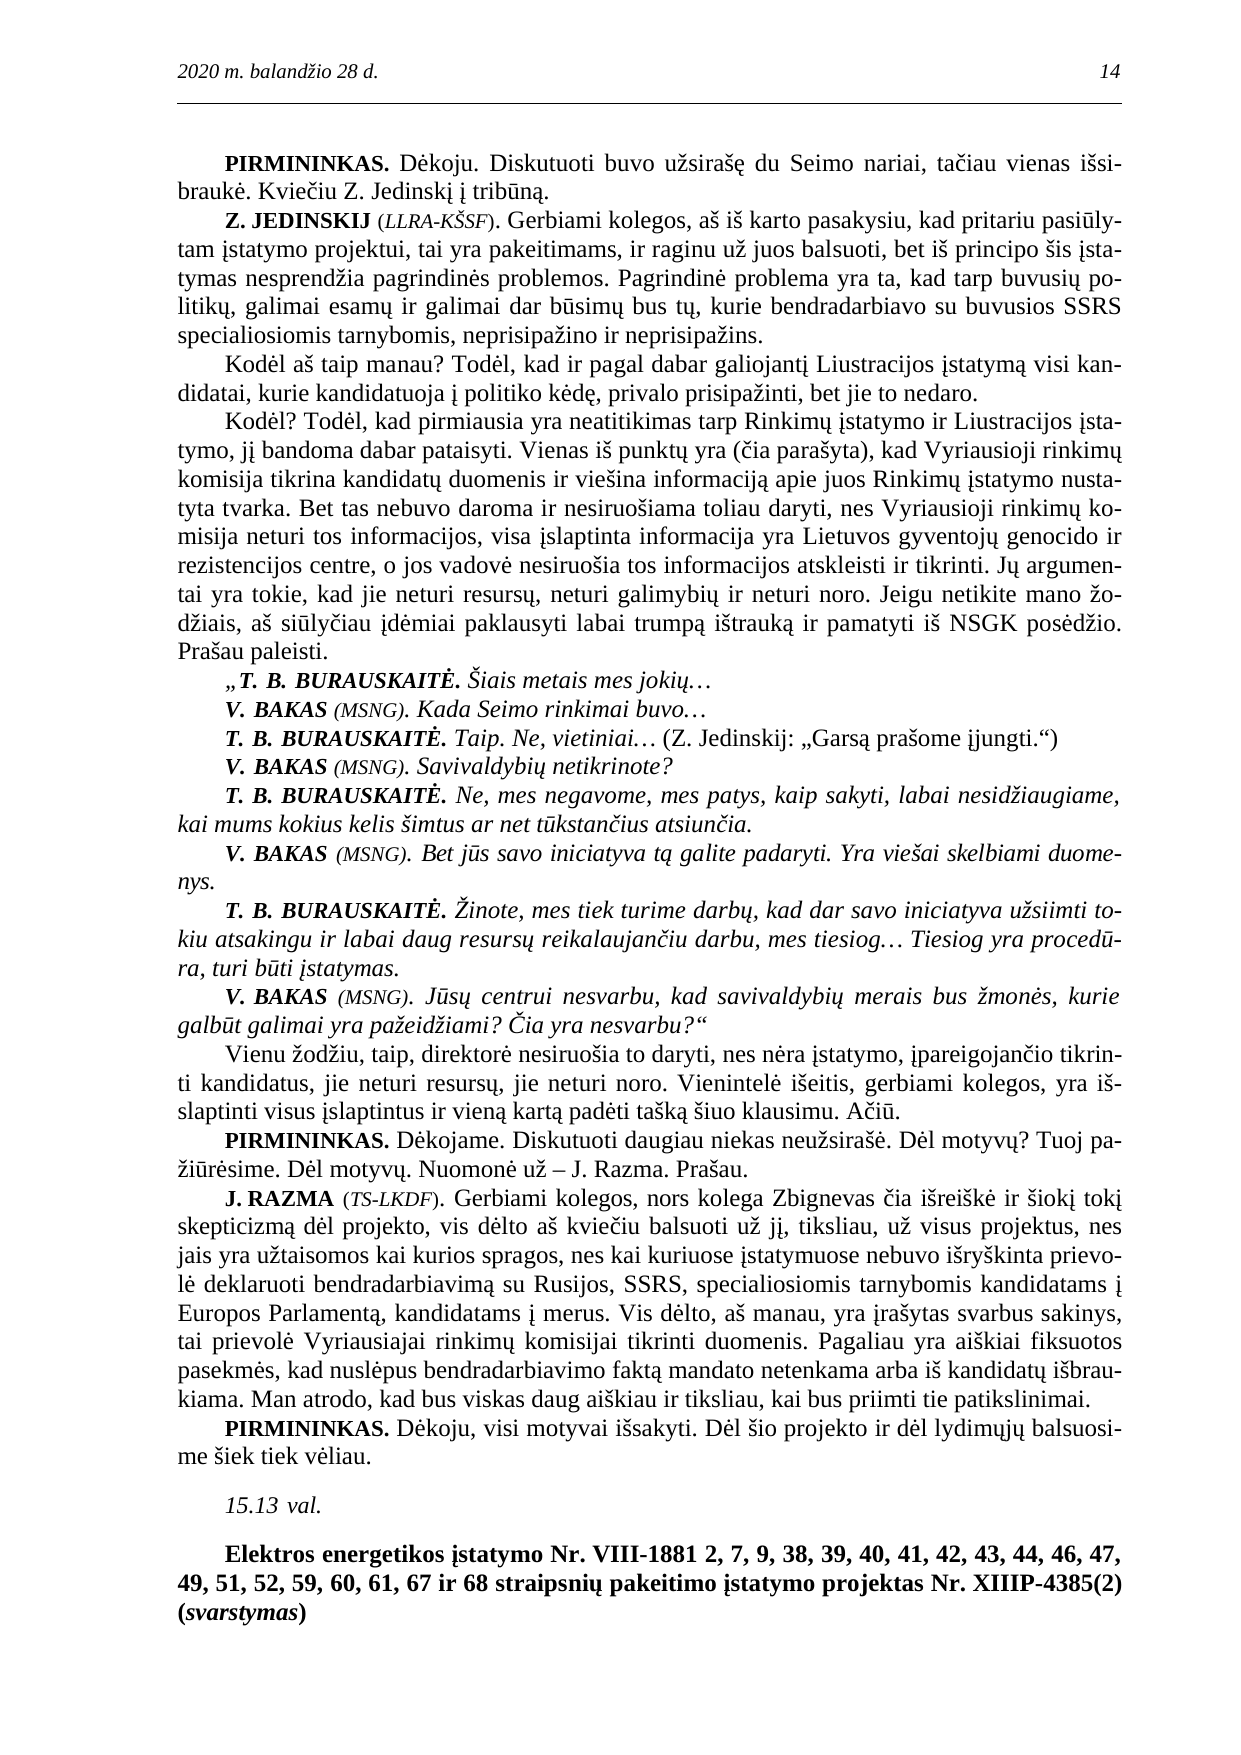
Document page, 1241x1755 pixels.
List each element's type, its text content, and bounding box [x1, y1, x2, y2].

text V. BAKAS (MSNG). Sa­vi­val­dy­bių ne­tik­ri­no­te? [177, 751, 1122, 780]
text Vie­nu žo­džiu, taip, di­rek­to­rė ne­si­ruo­šia to daryti, nes nė­ra įsta­ty­mo, įpa­rei­go­jan­čio tik­rin­ti kan­di­da­tus, jie ne­tu­ri re­sur­sų, jie ne­tu­ri no­ro. Vie­nin­te­lė iš­ei­tis, ger­bia­mi ko­le­gos, yra iš­slap­tin­ti vi­sus įslap­tin­tus ir vie­ną kar­tą pa­dė­ti taš­ką šiuo klau­si­mu. Ačiū. [177, 1039, 1122, 1125]
text Ko­dėl? To­dėl, kad pir­miau­sia yra ne­ati­ti­ki­mas tarp Rin­ki­mų įsta­ty­mo ir Liust­ra­ci­jos įsta­ty­mo, jį ban­do­ma da­bar pa­tai­sy­ti. Vie­nas iš punk­tų yra (čia pa­ra­šy­ta), kad Vy­riau­sio­ji rin­ki­mų ko­mi­si­ja tik­ri­na kan­di­da­tų duo­me­nis ir vie­ši­na in­for­ma­ci­ją apie juos Rin­ki­mų įsta­ty­mo nu­sta­ty­ta tvar­ka. Bet tas ne­bu­vo da­ro­ma ir ne­si­ruo­šia­ma to­liau da­ry­ti, nes Vy­riau­sio­ji rin­ki­mų ko­mi­si­ja ne­tu­ri tos in­for­ma­ci­jos, vi­sa įslap­tin­ta in­for­ma­ci­ja yra Lie­tu­vos gy­ven­to­jų ge­no­ci­do ir re­zis­ten­ci­jos cen­tre, o jos va­do­vė ne­si­ruo­šia tos in­for­ma­ci­jos at­skleis­ti ir tik­rin­ti. Jų ar­gu­men­tai yra to­kie, kad jie ne­tu­ri re­sur­sų, ne­tu­ri ga­li­my­bių ir ne­tu­ri no­ro. Jei­gu ne­ti­ki­te ma­no žo­džiais, aš siū­ly­čiau įdė­miai pa­klau­sy­ti la­bai trum­pą iš­trau­ką ir pa­ma­ty­ti iš NSGK po­sė­džio. Pra­šau pa­leis­ti. [177, 406, 1122, 665]
text PIRMININKAS. Dė­ko­ju. Dis­ku­tuo­ti bu­vo už­si­ra­šę du Sei­mo na­riai, ta­čiau vie­nas iš­si­brau­kė. Kvie­čiu Z. Je­dins­kį į tri­bū­ną. [177, 148, 1122, 205]
text PIRMININKAS. Dė­ko­ju, vi­si mo­ty­vai iš­sa­ky­ti. Dėl šio pro­jek­to ir dėl ly­di­mų­jų bal­suo­si­me šiek tiek vė­liau. [177, 1413, 1122, 1470]
text Z. JEDINSKIJ (LLRA-KŠSF). Ger­bia­mi ko­le­gos, aš iš kar­to pa­sa­ky­siu, kad pri­ta­riu pa­siū­ly­tam įsta­ty­mo pro­jek­tui, tai yra pa­kei­ti­mams, ir ra­gi­nu už juos bal­suo­ti, bet iš prin­ci­po šis įsta­ty­mas ne­spren­džia pa­grin­di­nės pro­ble­mos. Pa­grin­di­nė pro­ble­ma yra ta, kad tarp bu­vu­sių po­liti­kų, ga­li­mai esa­mų ir ga­li­mai dar bū­si­mų bus tų, ku­rie ben­dra­dar­bia­vo su bu­vu­sios SSRS spe­cia­lio­sio­mis tar­ny­bo­mis, ne­pri­si­pa­ži­no ir ne­pri­si­pa­žins. [177, 205, 1122, 349]
text Elek­tros ener­ge­ti­kos įsta­ty­mo Nr. VIII-1881 2, 7, 9, 38, 39, 40, 41, 42, 43, 44, 46, 47, 49, 51, 52, 59, 60, 61, 67 ir 68 straips­nių pa­kei­ti­mo įsta­ty­mo pro­jek­tas Nr. XIIIP-4385(2) (svars­ty­mas) [177, 1539, 1122, 1626]
text T. B. BURAUSKAITĖ. Taip. Ne, vie­ti­niai… (Z. Je­dins­kij: „Gar­są pra­šo­me įjung­ti.“) [177, 723, 1122, 751]
text T. B. BURAUSKAITĖ. Ne, mes ne­ga­vo­me, mes pa­tys, kaip sa­ky­ti, la­bai ne­si­džiau­gia­me, kai mums ko­kius ke­lis šim­tus ar net tūks­tan­čius at­siun­čia. [177, 780, 1122, 838]
text Ko­dėl aš taip ma­nau? To­dėl, kad ir pa­gal da­bar ga­lio­jan­tį Liust­ra­ci­jos įsta­ty­mą vi­si kan­di­da­tai, ku­rie kan­di­da­tuo­ja į po­li­ti­ko kė­dę, pri­va­lo pri­si­pa­žin­ti, bet jie to ne­da­ro. [177, 349, 1122, 406]
text V. BAKAS (MSNG). Ka­da Sei­mo rin­ki­mai bu­vo… [177, 694, 1122, 723]
text V. BAKAS (MSNG). Bet jūs sa­vo ini­cia­ty­va tą ga­li­te pa­da­ry­ti. Yra vie­šai skel­bia­mi duo­me­nys. [177, 838, 1122, 895]
text J. RAZMA (TS-LKDF). Ger­bia­mi ko­le­gos, nors ko­le­ga Zbig­ne­vas čia iš­reiš­kė ir šio­kį to­kį skep­ti­ciz­mą dėl pro­jek­to, vis dėl­to aš kvie­čiu bal­suo­ti už jį, tiks­liau, už vi­sus pro­jek­tus, nes jais yra už­tai­so­mos kai ku­rios spra­gos, nes kai ku­riuo­se įsta­ty­muo­se ne­bu­vo iš­ryš­kin­ta prie­vo­lė de­kla­ruo­ti ben­dra­dar­bia­vi­mą su Ru­si­jos, SSRS, spe­cia­lio­sio­mis tar­ny­bo­mis kan­di­da­tams į Eu­ro­pos Par­la­men­tą, kan­di­da­tams į me­rus. Vis dėl­to, aš ma­nau, yra įra­šy­tas svar­bus sa­ki­nys, tai prie­vo­lė Vy­riau­sia­jai rin­ki­mų ko­mi­si­jai tik­rin­ti duo­me­nis. Pa­ga­liau yra aiš­kiai fik­suo­tos pa­sek­mės, kad nu­slė­pus ben­dra­dar­bia­vi­mo fak­tą man­da­to ne­ten­ka­ma ar­ba iš kan­di­da­tų iš­brau­kia­ma. Man at­ro­do, kad bus vis­kas daug aiš­kiau ir tiks­liau, kai bus pri­im­ti tie pa­tiks­lini­mai. [177, 1183, 1122, 1413]
text T. B. BURAUSKAITĖ. Ži­no­te, mes tiek tu­ri­me dar­bų, kad dar sa­vo ini­cia­ty­va už­si­im­ti to­kiu at­sa­kin­gu ir la­bai daug re­sur­sų rei­ka­lau­jan­čiu dar­bu, mes tie­siog… Tie­siog yra pro­ce­dū­ra, tu­ri bū­ti įsta­ty­mas. [177, 895, 1122, 981]
text V. BAKAS (MSNG). Jū­sų cen­trui ne­svar­bu, kad sa­vi­val­dy­bių me­rais bus žmo­nės, ku­rie gal­būt ga­li­mai yra pa­žei­džia­mi? Čia yra ne­svar­bu?“ [177, 981, 1122, 1039]
text PIRMININKAS. Dė­ko­ja­me. Dis­ku­tuo­ti dau­giau nie­kas ne­už­si­ra­šė. Dėl mo­ty­vų? Tuoj pa­žiū­rė­si­me. Dėl mo­ty­vų. Nuo­mo­nė už – J. Raz­ma. Pra­šau. [177, 1125, 1122, 1183]
text „T. B. BURAUSKAITĖ. Šiais me­tais mes jo­kių… [177, 665, 1122, 694]
text 15.13 val. [224, 1491, 1122, 1519]
